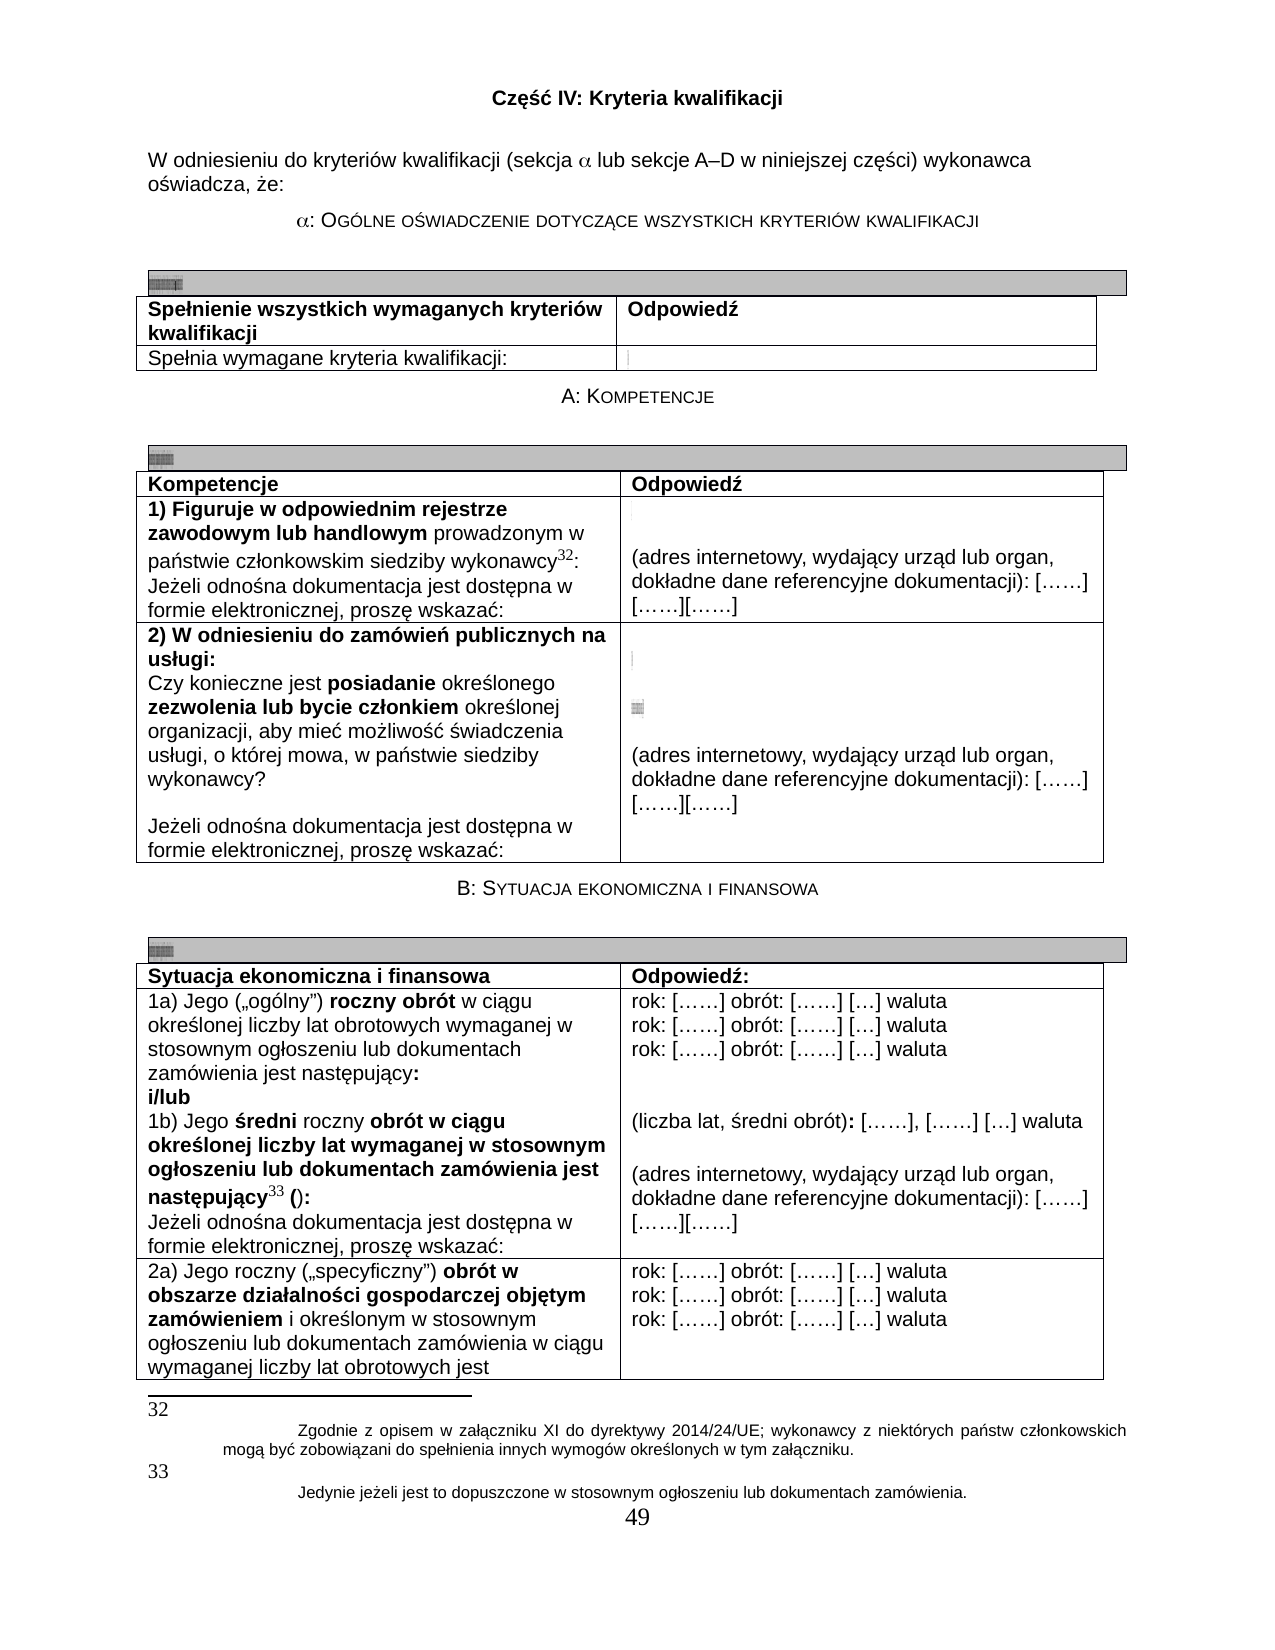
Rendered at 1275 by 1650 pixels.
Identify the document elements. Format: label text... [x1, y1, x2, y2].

table_cell 2) W odniesieniu do zamówień publicznych na usługi: Czy konieczne jest posiadanie określonego zezwolenia lub bycie członkiem określonej organizacji, aby mieć możliwość świadczenia usługi, o której mowa, w państwie siedziby wykonawcy? Jeżeli odnośna dokumentacja jest dostępna w formie elektronicznej, proszę wskazać: [137, 623, 620, 862]
table_header Odpowiedź [617, 297, 1096, 345]
title : Ogólne oświadczenie dotyczące wszystkich kryteriów kwalifikacji [148, 208, 1127, 232]
title Część IV: Kryteria kwalifikacji [148, 86, 1127, 110]
table_header Kompetencje [137, 472, 620, 496]
text Wykonawca powinien przedstawić informacje jedynie w przypadku gdy instytucja zamawiająca lub podmiot zamawiający wymagają danych kryteriów kwalifikacji w stosownym ogłoszeniu lub w dokumentach zamówienia, o których mowa w ogłoszeniu. [149, 446, 1126, 470]
table_cell 1) Figuruje w odpowiednim rejestrze zawodowym lub handlowym prowadzonym w państwie członkowskim siedziby wykonawcy: Jeżeli odnośna dokumentacja jest dostępna w formie elektronicznej, proszę wskazać: [137, 497, 620, 622]
table_cell [] Tak [] Nie Jeżeli tak, proszę określić, o jakie zezwolenie lub status członkowski chodzi, i wskazać, czy wykonawca je posiada: [ …] [] Tak [] Nie (adres internetowy, wydający urząd lub organ, dokładne dane referencyjne dokumentacji): [……][……][……] [621, 623, 1103, 862]
table_cell […] (adres internetowy, wydający urząd lub organ, dokładne dane referencyjne dokumentacji): [……][……][……] [621, 497, 1103, 622]
table_header Odpowiedź: [621, 964, 1103, 988]
title B: Sytuacja ekonomiczna i finansowa [148, 876, 1127, 900]
table_cell rok: [……] obrót: [……] […] waluta rok: [……] obrót: [……] […] waluta rok: [……] obrót: [……] […] waluta (liczba lat, średni obrót): [……], [……] […] waluta (adres internetowy, wydający urząd lub organ, dokładne dane referencyjne dokumentacji): [……][……][……] [621, 989, 1103, 1258]
text Wykonawca powinien przedstawić informacje jedynie w przypadku gdy instytucja zamawiająca lub podmiot zamawiający wymagają danych kryteriów kwalifikacji w stosownym ogłoszeniu lub w dokumentach zamówienia, o których mowa w ogłoszeniu. [149, 938, 1126, 962]
table_cell [] Tak [] Nie [617, 346, 1096, 370]
table_header Spełnienie wszystkich wymaganych kryteriów kwalifikacji [137, 297, 616, 345]
text Wykonawca powinien wypełnić to pole jedynie w przypadku gdy instytucja zamawiająca lub podmiot zamawiający wskazały w stosownym ogłoszeniu lub w dokumentach zamówienia, o których mowa w ogłoszeniu, że wykonawca może ograniczyć się do wypełnienia sekcji  w części IV i nie musi wypełniać żadnej z pozostałych sekcji w części IV: [149, 271, 1126, 295]
title A: Kompetencje [148, 383, 1127, 407]
table_header Sytuacja ekonomiczna i finansowa [137, 964, 620, 988]
table_header Odpowiedź [621, 472, 1103, 496]
table_cell rok: [……] obrót: [……] […] waluta rok: [……] obrót: [……] […] waluta rok: [……] obrót: [……] […] waluta [621, 1259, 1103, 1378]
text W odniesieniu do kryteriów kwalifikacji (sekcja  lub sekcje A–D w niniejszej części) wykonawca oświadcza, że: [148, 148, 1127, 196]
table_cell Spełnia wymagane kryteria kwalifikacji: [137, 346, 616, 370]
table_cell 1a) Jego („ogólny”) roczny obrót w ciągu określonej liczby lat obrotowych wymaganej w stosownym ogłoszeniu lub dokumentach zamówienia jest następujący: i/lub 1b) Jego średni roczny obrót w ciągu określonej liczby lat wymaganej w stosownym ogłoszeniu lub dokumentach zamówienia jest następujący (): Jeżeli odnośna dokumentacja jest dostępna w formie elektronicznej, proszę wskazać: [137, 989, 620, 1258]
table_cell 2a) Jego roczny („specyficzny”) obrót w obszarze działalności gospodarczej objętym zamówieniem i określonym w stosownym ogłoszeniu lub dokumentach zamówienia w ciągu wymaganej liczby lat obrotowych jest [137, 1259, 620, 1378]
